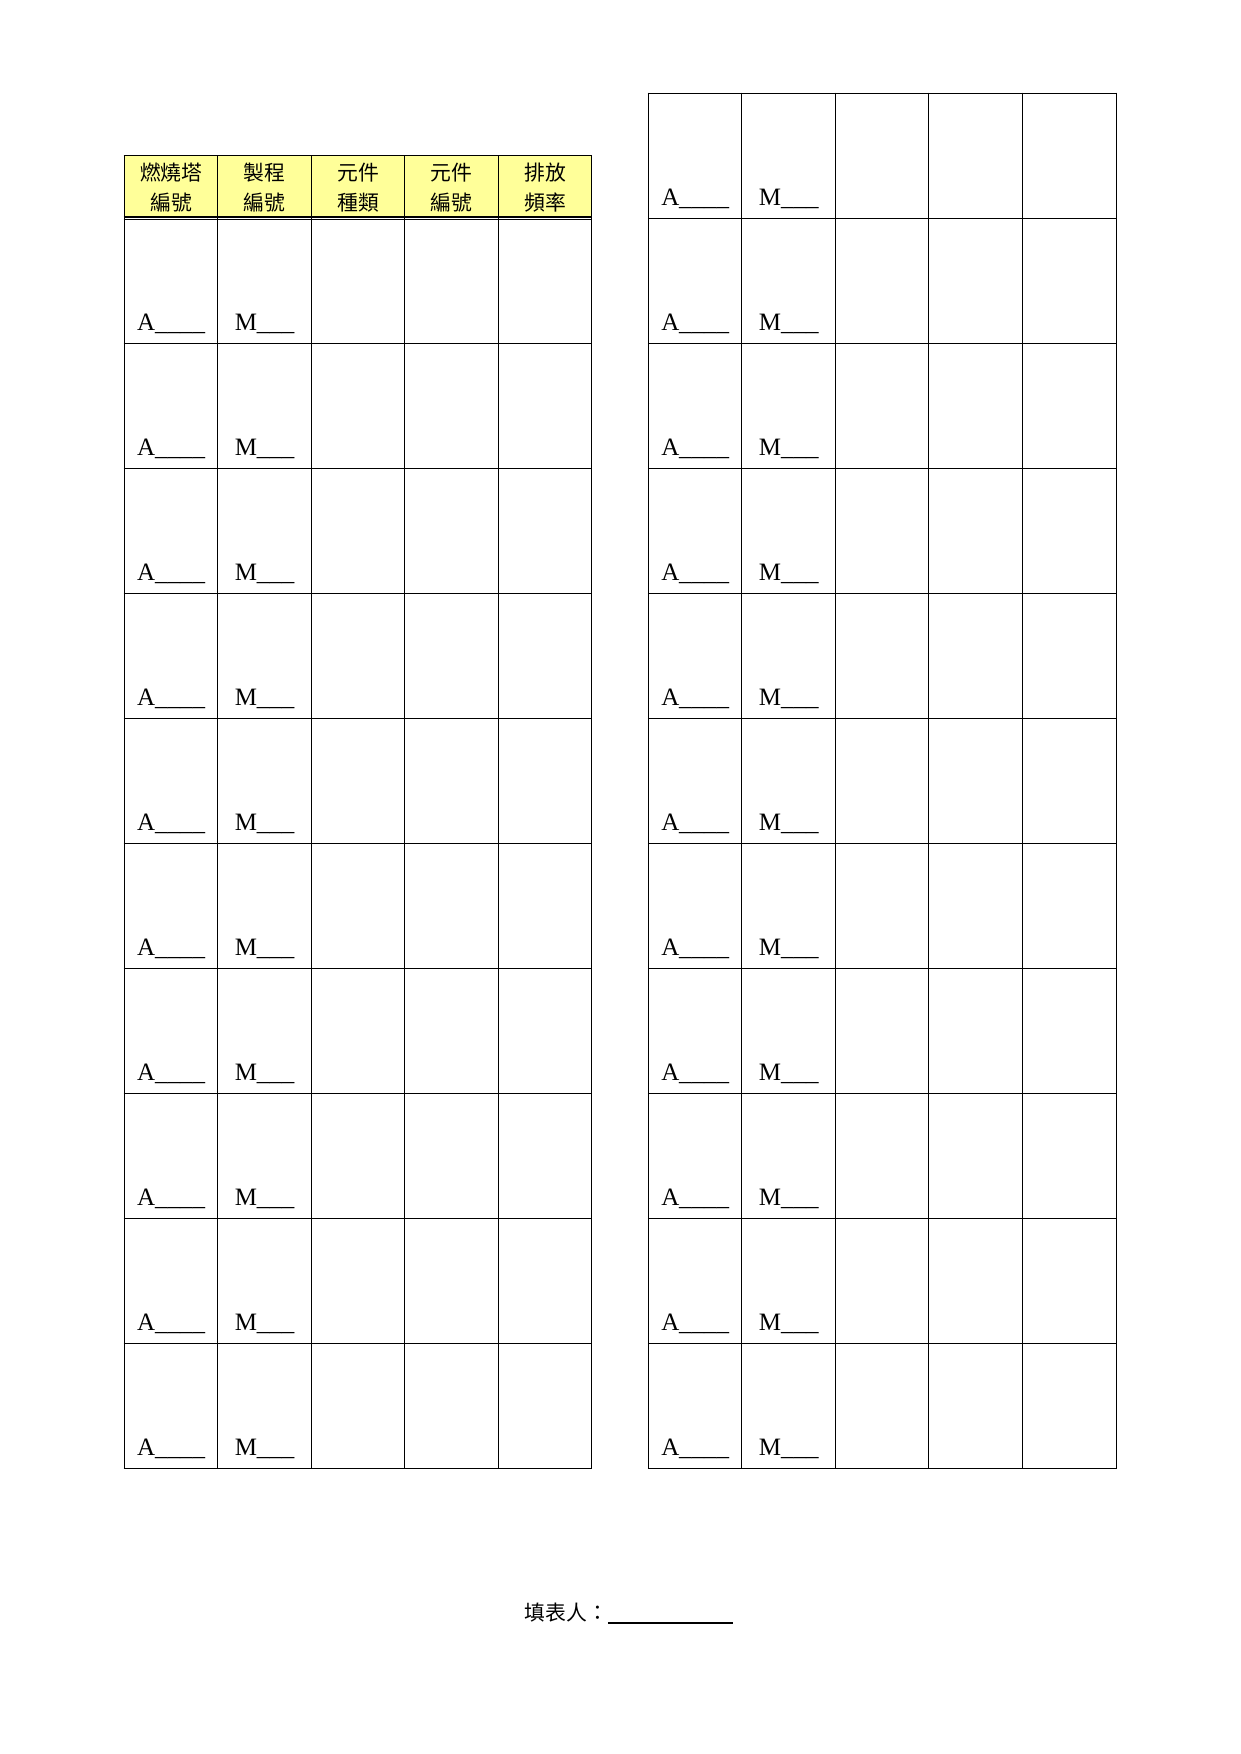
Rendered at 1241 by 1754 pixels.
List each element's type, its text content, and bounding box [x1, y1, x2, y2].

table_cell [929, 1344, 1022, 1467]
table_cell [1023, 844, 1116, 967]
table_cell A____ [649, 1219, 741, 1342]
table_cell [405, 719, 498, 842]
table_cell M___ [218, 1219, 311, 1342]
table_cell [405, 594, 498, 717]
table_cell [499, 1094, 591, 1217]
table_cell M___ [742, 844, 835, 967]
table_cell M___ [742, 344, 835, 467]
table_cell A____ [649, 969, 741, 1092]
table_cell [405, 344, 498, 467]
table_header 元件 編號 [405, 156, 498, 216]
table_cell M___ [742, 1094, 835, 1217]
table_cell [1023, 1094, 1116, 1217]
table_cell [499, 469, 591, 592]
table_cell M___ [218, 844, 311, 967]
table_cell [1023, 1344, 1116, 1467]
table_cell [929, 344, 1022, 467]
table_cell [836, 344, 928, 467]
table_cell M___ [742, 94, 835, 217]
table_cell [929, 219, 1022, 342]
table_cell [836, 719, 928, 842]
table_cell [836, 969, 928, 1092]
table_cell [836, 1344, 928, 1467]
table_cell A____ [125, 1219, 217, 1342]
table_cell [405, 1094, 498, 1217]
table_cell [836, 469, 928, 592]
table_cell [836, 1219, 928, 1342]
table_cell M___ [742, 594, 835, 717]
table_cell [1023, 94, 1116, 217]
table_cell [1023, 719, 1116, 842]
table_cell [312, 1219, 404, 1342]
table_header 元件 種類 [312, 156, 404, 216]
table_cell A____ [649, 344, 741, 467]
table_cell [929, 844, 1022, 967]
table_header 燃燒塔 編號 [125, 156, 217, 216]
table_cell M___ [742, 719, 835, 842]
table_cell M___ [742, 219, 835, 342]
table_cell [1023, 469, 1116, 592]
table_cell [312, 594, 404, 717]
table_cell A____ [125, 344, 217, 467]
table_cell [499, 969, 591, 1092]
table_cell M___ [742, 969, 835, 1092]
table_cell [499, 844, 591, 967]
table_cell [1023, 219, 1116, 342]
table_cell A____ [649, 1094, 741, 1217]
table_cell [929, 94, 1022, 217]
table_cell [836, 1094, 928, 1217]
table_cell A____ [125, 1344, 217, 1467]
table_cell [929, 469, 1022, 592]
table_cell A____ [649, 94, 741, 217]
table_cell A____ [125, 844, 217, 967]
table_cell [1023, 1219, 1116, 1342]
table_cell [1023, 594, 1116, 717]
table_cell [499, 344, 591, 467]
table_header 製程 編號 [218, 156, 311, 216]
table_cell [499, 220, 591, 342]
table_cell [405, 844, 498, 967]
table_cell [405, 969, 498, 1092]
table_cell [499, 594, 591, 717]
table_cell [405, 469, 498, 592]
table_cell [312, 969, 404, 1092]
table_cell [929, 1219, 1022, 1342]
table_cell M___ [218, 719, 311, 842]
table_header 排放 頻率 [499, 156, 591, 216]
table_cell [312, 220, 404, 342]
table_cell [929, 719, 1022, 842]
table_cell A____ [649, 1344, 741, 1467]
table_cell A____ [125, 594, 217, 717]
table_cell [929, 594, 1022, 717]
table_cell [836, 844, 928, 967]
table_cell M___ [218, 1094, 311, 1217]
table_cell M___ [742, 1344, 835, 1467]
table_cell A____ [649, 719, 741, 842]
table_cell [312, 1344, 404, 1467]
table_cell A____ [125, 969, 217, 1092]
table_cell [929, 1094, 1022, 1217]
table_cell A____ [125, 1094, 217, 1217]
table_cell M___ [218, 469, 311, 592]
table_cell A____ [649, 844, 741, 967]
table_cell [405, 1219, 498, 1342]
table_cell [312, 469, 404, 592]
table_cell [836, 219, 928, 342]
table_cell [405, 220, 498, 342]
table_cell A____ [649, 469, 741, 592]
table_cell [312, 719, 404, 842]
table_cell [499, 1219, 591, 1342]
table_cell A____ [649, 594, 741, 717]
table_cell [312, 1094, 404, 1217]
table_cell [836, 594, 928, 717]
table_cell [499, 1344, 591, 1467]
table_cell [836, 94, 928, 217]
table_cell M___ [218, 220, 311, 342]
table_cell [312, 344, 404, 467]
table_cell A____ [125, 469, 217, 592]
table_cell M___ [218, 1344, 311, 1467]
table_cell M___ [218, 344, 311, 467]
table_cell [1023, 969, 1116, 1092]
table_cell [1023, 344, 1116, 467]
table_cell [499, 719, 591, 842]
table_cell [929, 969, 1022, 1092]
table_cell [312, 844, 404, 967]
table_cell M___ [742, 469, 835, 592]
table_cell M___ [742, 1219, 835, 1342]
table_cell M___ [218, 969, 311, 1092]
table_cell M___ [218, 594, 311, 717]
table_cell [405, 1344, 498, 1467]
table_cell A____ [649, 219, 741, 342]
table_cell A____ [125, 220, 217, 342]
table_cell A____ [125, 719, 217, 842]
